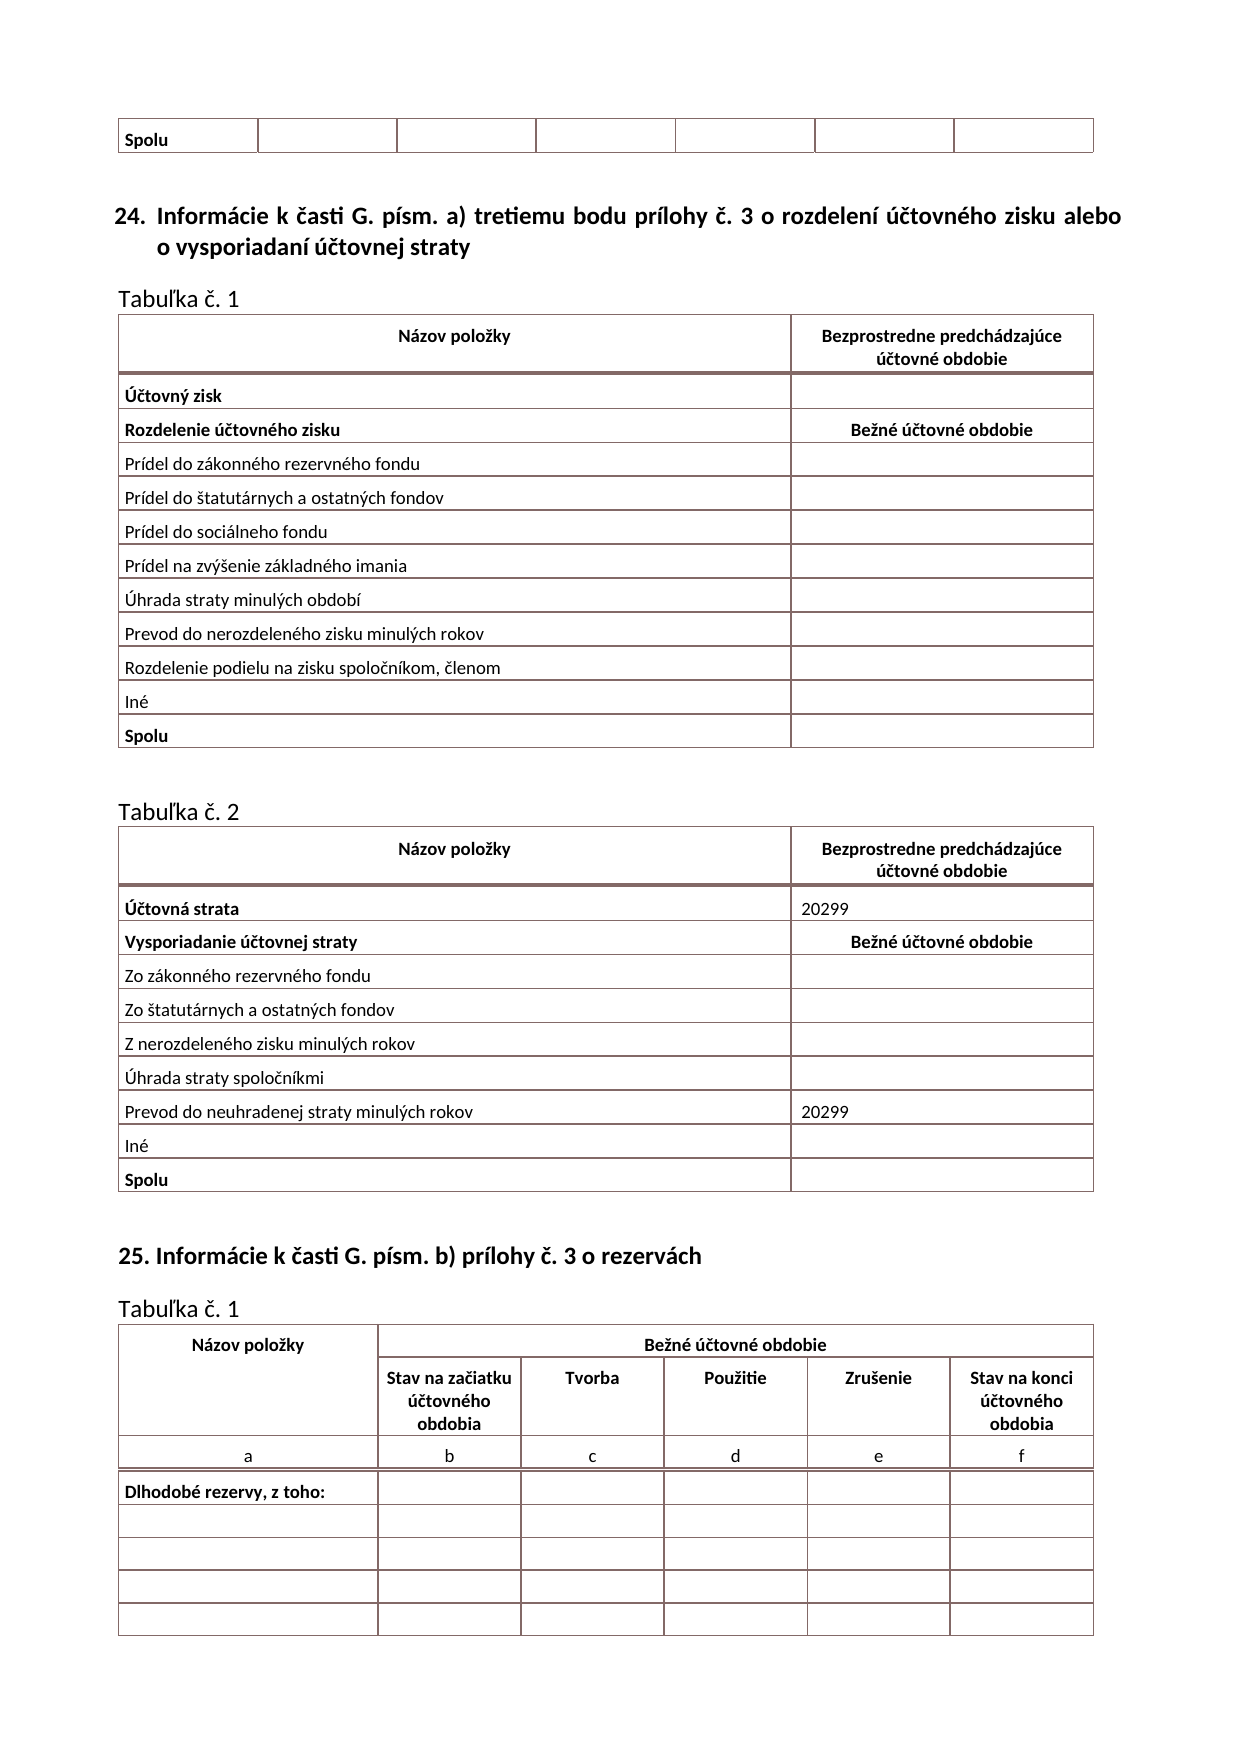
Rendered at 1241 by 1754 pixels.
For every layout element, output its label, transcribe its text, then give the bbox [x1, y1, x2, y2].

table_cell [379, 1571, 520, 1602]
table_cell Stav na konci účtovného obdobia [951, 1358, 1093, 1435]
table_cell [537, 119, 675, 152]
table_cell [665, 1505, 807, 1537]
table_cell e [808, 1436, 949, 1467]
table_cell [522, 1505, 663, 1537]
table_cell b [379, 1436, 520, 1467]
table_cell [792, 715, 1093, 747]
table_cell Úhrada straty spoločníkmi [119, 1057, 790, 1089]
table_header Názov položky [119, 827, 790, 883]
table_cell c [522, 1436, 663, 1467]
table_cell Rozdelenie podielu na zisku spoločníkom, členom [119, 647, 790, 679]
table_cell [808, 1604, 949, 1635]
table_cell Účtovná strata [119, 887, 790, 920]
table_cell [792, 681, 1093, 713]
table_cell Zo zákonného rezervného fondu [119, 955, 790, 988]
table_cell Tvorba [522, 1358, 663, 1435]
text 25. Informácie k časti G. písm. b) prílohy č. 3 o rezervách [118, 1240, 1122, 1270]
table_header Bezprostredne predchádzajúce účtovné obdobie [792, 827, 1093, 883]
table_cell Prevod do nerozdeleného zisku minulých rokov [119, 613, 790, 645]
table_cell Stav na začiatku účtovného obdobia [379, 1358, 520, 1435]
table_cell [676, 119, 814, 152]
table_cell [792, 443, 1093, 475]
table_cell [379, 1604, 520, 1635]
table_cell [792, 1057, 1093, 1089]
table_cell [119, 1571, 377, 1602]
table_cell [792, 989, 1093, 1022]
table_cell [665, 1538, 807, 1569]
table_cell [522, 1538, 663, 1569]
table_header Bežné účtovné obdobie [379, 1325, 1093, 1356]
table_cell [951, 1571, 1093, 1602]
table_cell Zo štatutárnych a ostatných fondov [119, 989, 790, 1022]
table_header Názov položky [119, 1325, 377, 1435]
table_cell Použitie [665, 1358, 807, 1435]
table_cell Iné [119, 1125, 790, 1157]
table_cell [951, 1538, 1093, 1569]
table_cell [951, 1604, 1093, 1635]
table_cell Účtovný zisk [119, 375, 790, 408]
table_cell Prídel do štatutárnych a ostatných fondov [119, 477, 790, 509]
table_cell [816, 119, 953, 152]
table_cell [119, 1538, 377, 1569]
table_cell [792, 613, 1093, 645]
table_cell f [951, 1436, 1093, 1467]
table_cell a [119, 1436, 377, 1467]
table_cell [808, 1472, 949, 1504]
table_cell [792, 375, 1093, 408]
table_cell Bežné účtovné obdobie [792, 409, 1093, 442]
table_cell Dlhodobé rezervy, z toho: [119, 1472, 377, 1504]
table_cell Z nerozdeleného zisku minulých rokov [119, 1023, 790, 1055]
table_cell Iné [119, 681, 790, 713]
table_cell Prídel do zákonného rezervného fondu [119, 443, 790, 475]
table_cell Bežné účtovné obdobie [792, 921, 1093, 954]
table_cell 20299 [792, 1091, 1093, 1123]
table_cell [792, 647, 1093, 679]
table_header Bezprostredne predchádzajúce účtovné obdobie [792, 315, 1093, 371]
table_cell [951, 1505, 1093, 1537]
table_cell [522, 1472, 663, 1504]
table_cell [792, 955, 1093, 988]
table_cell [792, 545, 1093, 577]
table_cell [665, 1472, 807, 1504]
table_cell 20299 [792, 887, 1093, 920]
table_cell [792, 1023, 1093, 1055]
table_cell [808, 1505, 949, 1537]
table_cell [665, 1571, 807, 1602]
table_cell Úhrada straty minulých období [119, 579, 790, 611]
table_header Názov položky [119, 315, 790, 371]
table_cell [119, 1604, 377, 1635]
table_cell Zrušenie [808, 1358, 949, 1435]
table_cell [398, 119, 535, 152]
table_cell Rozdelenie účtovného zisku [119, 409, 790, 442]
table_cell [792, 579, 1093, 611]
table_cell d [665, 1436, 807, 1467]
table_cell [808, 1538, 949, 1569]
table_cell Spolu [119, 1159, 790, 1191]
table_cell Spolu [119, 715, 790, 747]
table_cell [665, 1604, 807, 1635]
table_cell [119, 1505, 377, 1537]
table_cell [379, 1505, 520, 1537]
table_cell Spolu [119, 119, 257, 152]
table_cell Prevod do neuhradenej straty minulých rokov [119, 1091, 790, 1123]
table_cell [808, 1571, 949, 1602]
table_cell [792, 477, 1093, 509]
text 24. Informácie k časti G. písm. a) tretiemu bodu prílohy č. 3 o rozdelení účtovného zisku alebo o vysporiadaní účtovnej straty [114, 200, 1122, 261]
table_cell [379, 1538, 520, 1569]
text Tabuľka č. 2 [118, 796, 1122, 826]
table_cell [792, 1159, 1093, 1191]
text Tabuľka č. 1 [118, 284, 1122, 314]
table_cell Vysporiadanie účtovnej straty [119, 921, 790, 954]
table_cell [522, 1571, 663, 1602]
table_cell [792, 511, 1093, 543]
table_cell [379, 1472, 520, 1504]
table_cell [792, 1125, 1093, 1157]
table_cell [259, 119, 396, 152]
text Tabuľka č. 1 [118, 1293, 1122, 1323]
table_cell Prídel do sociálneho fondu [119, 511, 790, 543]
table_cell [522, 1604, 663, 1635]
table_cell Prídel na zvýšenie základného imania [119, 545, 790, 577]
table_cell [951, 1472, 1093, 1504]
table_cell [955, 119, 1093, 152]
